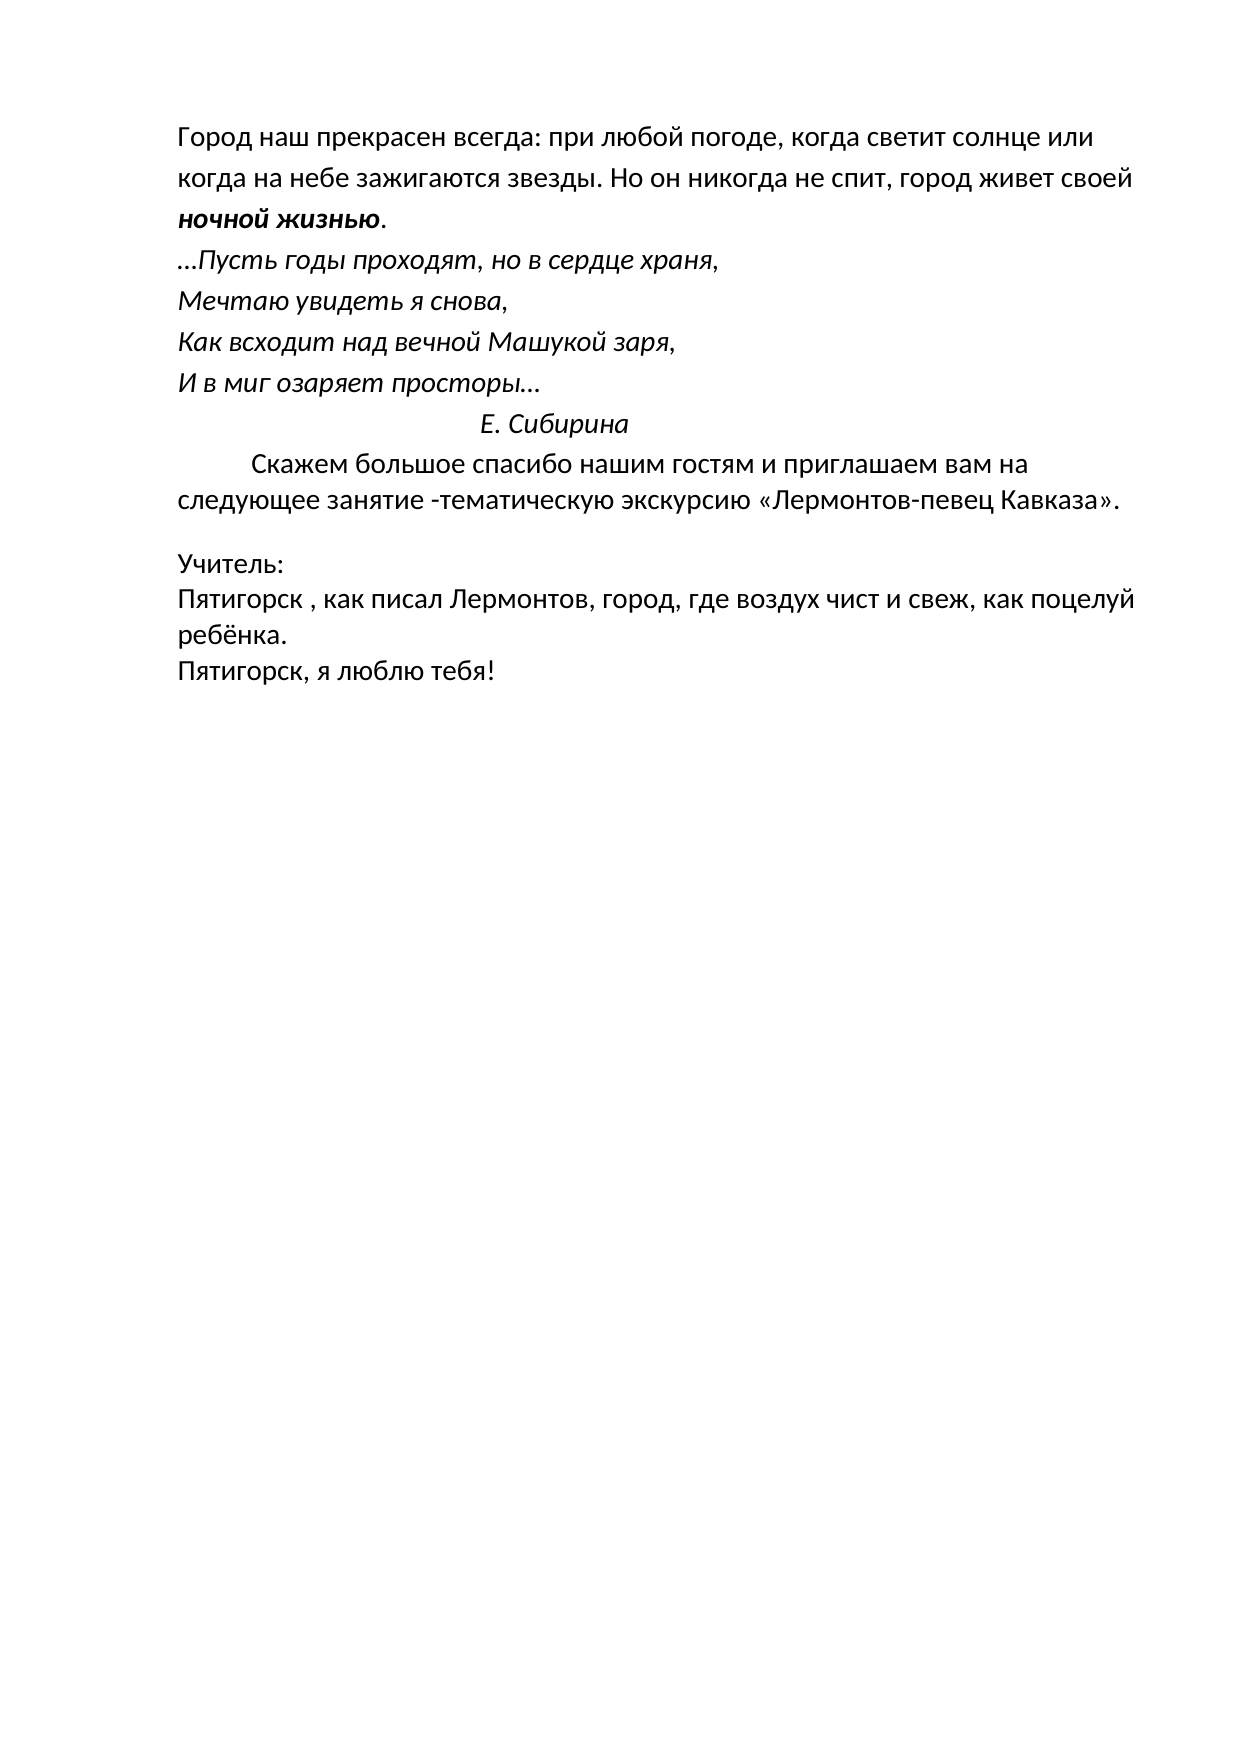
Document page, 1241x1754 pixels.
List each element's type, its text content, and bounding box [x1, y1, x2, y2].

text Пятигорск, я люблю тебя! [177, 652, 1152, 687]
text Учитель: [177, 545, 1152, 581]
text Е. Сибирина [177, 405, 1152, 440]
text Город наш прекрасен всегда: при любой погоде, когда светит солнце или когда на небе зажигаются звезды. Но он никогда не спит, город живет своей ночной жизнью. [177, 118, 1152, 236]
text Мечтаю увидеть я снова, [177, 282, 1152, 317]
text Пятигорск , как писал Лермонтов, город, где воздух чист и свеж, как поцелуй ребёнка. [177, 581, 1152, 652]
text Как всходит над вечной Машукой заря, [177, 323, 1152, 358]
text И в миг озаряет просторы… [177, 364, 1152, 399]
text …Пусть годы проходят, но в сердце храня, [177, 241, 1152, 277]
text Скажем большое спасибо нашим гостям и приглашаем вам на следующее занятие -тематическую экскурсию «Лермонтов-певец Кавказа». [177, 446, 1152, 517]
